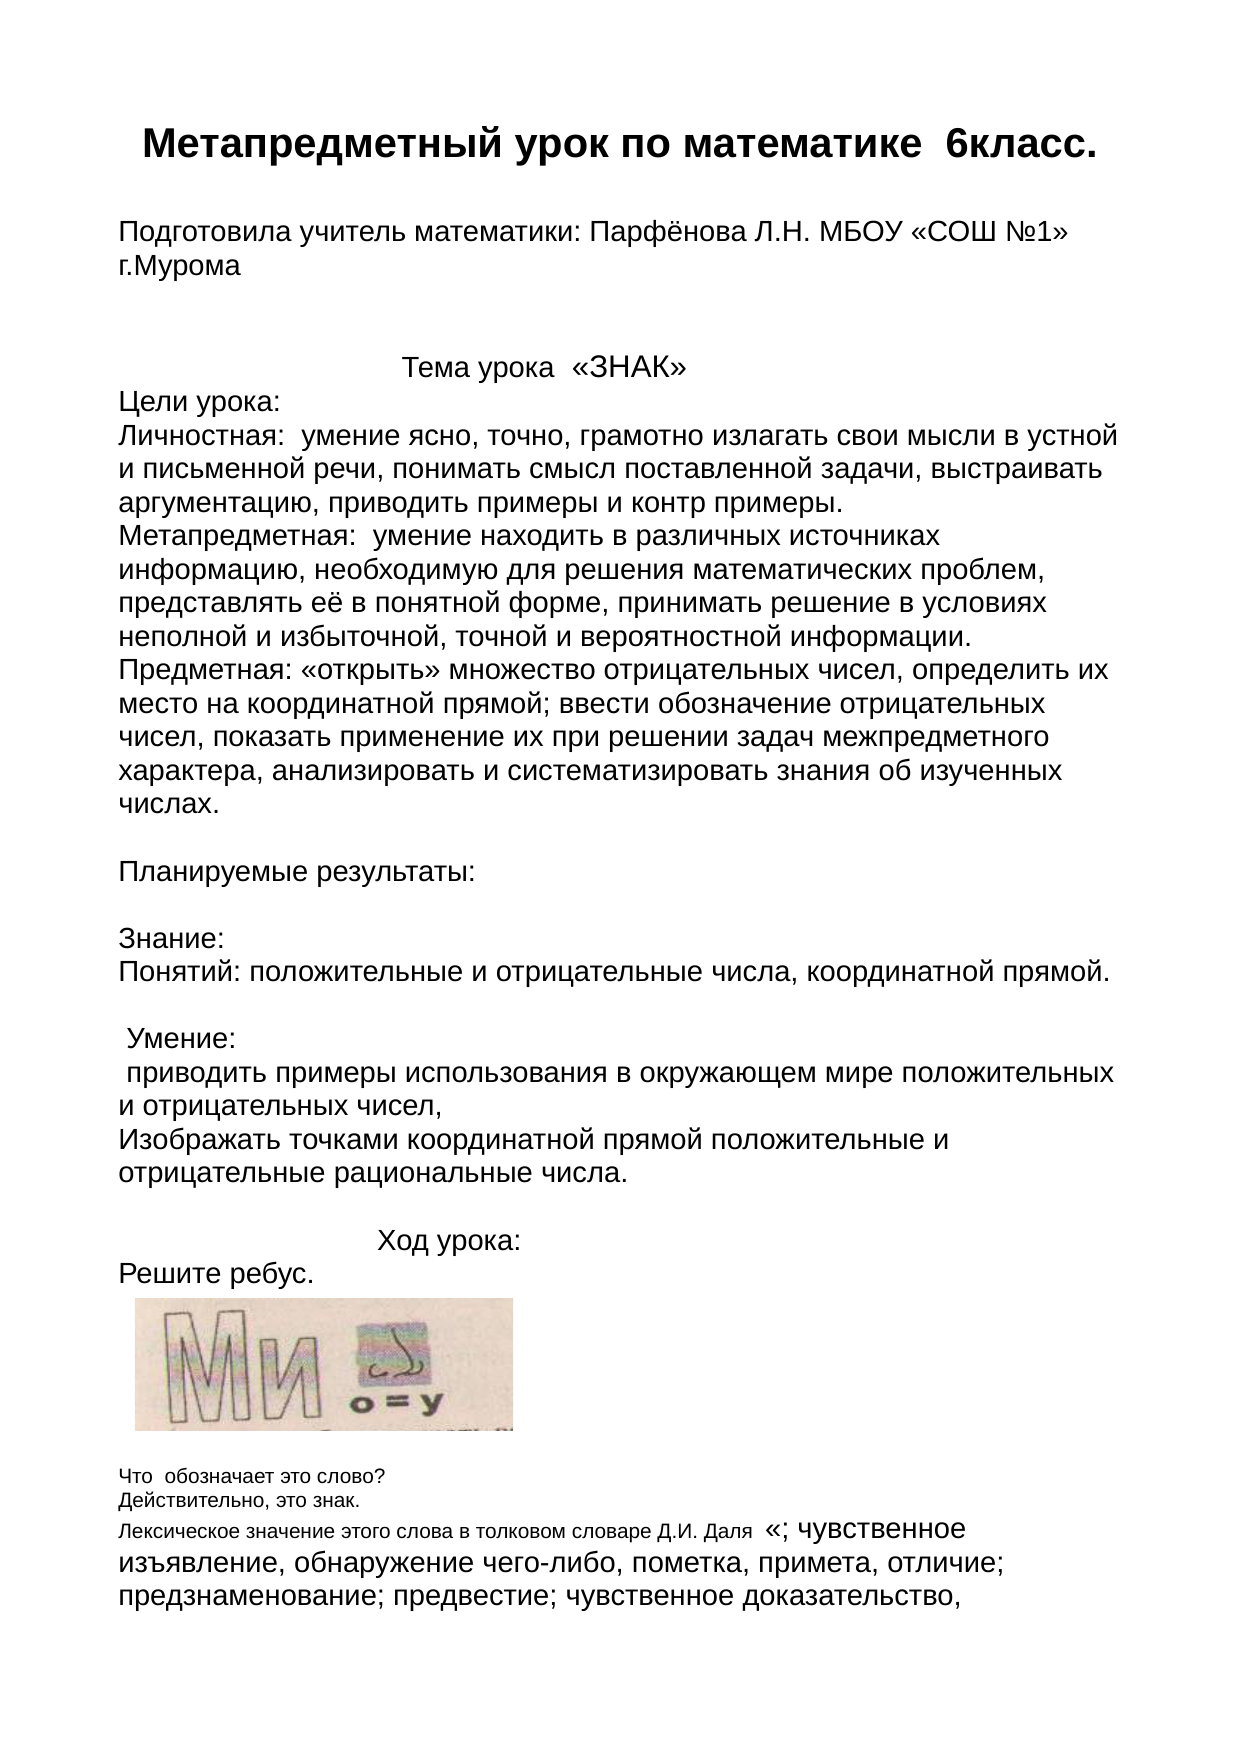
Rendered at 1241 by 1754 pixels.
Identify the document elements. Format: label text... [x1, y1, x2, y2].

text Предметная: «открыть» множество отрицательных чисел, определить их место на координатной прямой; ввести обозначение отрицательных чисел, показать применение их при решении задач межпредметного характера, анализировать и систематизировать знания об изученных числах. [118, 652, 1122, 820]
text Что обозначает это слово? [118, 1463, 1122, 1487]
text Метапредметная: умение находить в различных источниках информацию, необходимую для решения математических проблем, представлять её в понятной форме, принимать решение в условиях неполной и избыточной, точной и вероятностной информации. [118, 518, 1122, 652]
text Лексическое значение этого слова в толковом словаре Д.И. Даля «; чувственное изъявление, обнаружение чего-либо, пометка, примета, отличие; предзнаменование; предвестие; чувственное доказательство, [118, 1511, 1122, 1612]
text Метапредметный урок по математике 6класс. [118, 118, 1122, 166]
text Подготовила учитель математики: Парфёнова Л.Н. МБОУ «СОШ №1» г.Мурома [118, 214, 1122, 281]
text Умение: [118, 1021, 1122, 1055]
text Знание: [118, 921, 1122, 954]
text Личностная: умение ясно, точно, грамотно излагать свои мысли в устной и письменной речи, понимать смысл поставленной задачи, выстраивать аргументацию, приводить примеры и контр примеры. [118, 418, 1122, 518]
text Действительно, это знак. [118, 1487, 1122, 1511]
text Ход урока: [118, 1223, 1122, 1256]
text Планируемые результаты: [118, 854, 1122, 887]
text Решите ребус. [118, 1256, 1122, 1290]
text Изображать точками координатной прямой положительные и отрицательные рациональные числа. [118, 1122, 1122, 1189]
text приводить примеры использования в окружающем мире положительных и отрицательных чисел, [118, 1055, 1122, 1122]
text Тема урока «ЗНАК» [118, 348, 1122, 384]
picture [291, 1298, 490, 1376]
text Цели урока: [118, 384, 1122, 418]
text Понятий: положительные и отрицательные числа, координатной прямой. [118, 954, 1122, 988]
